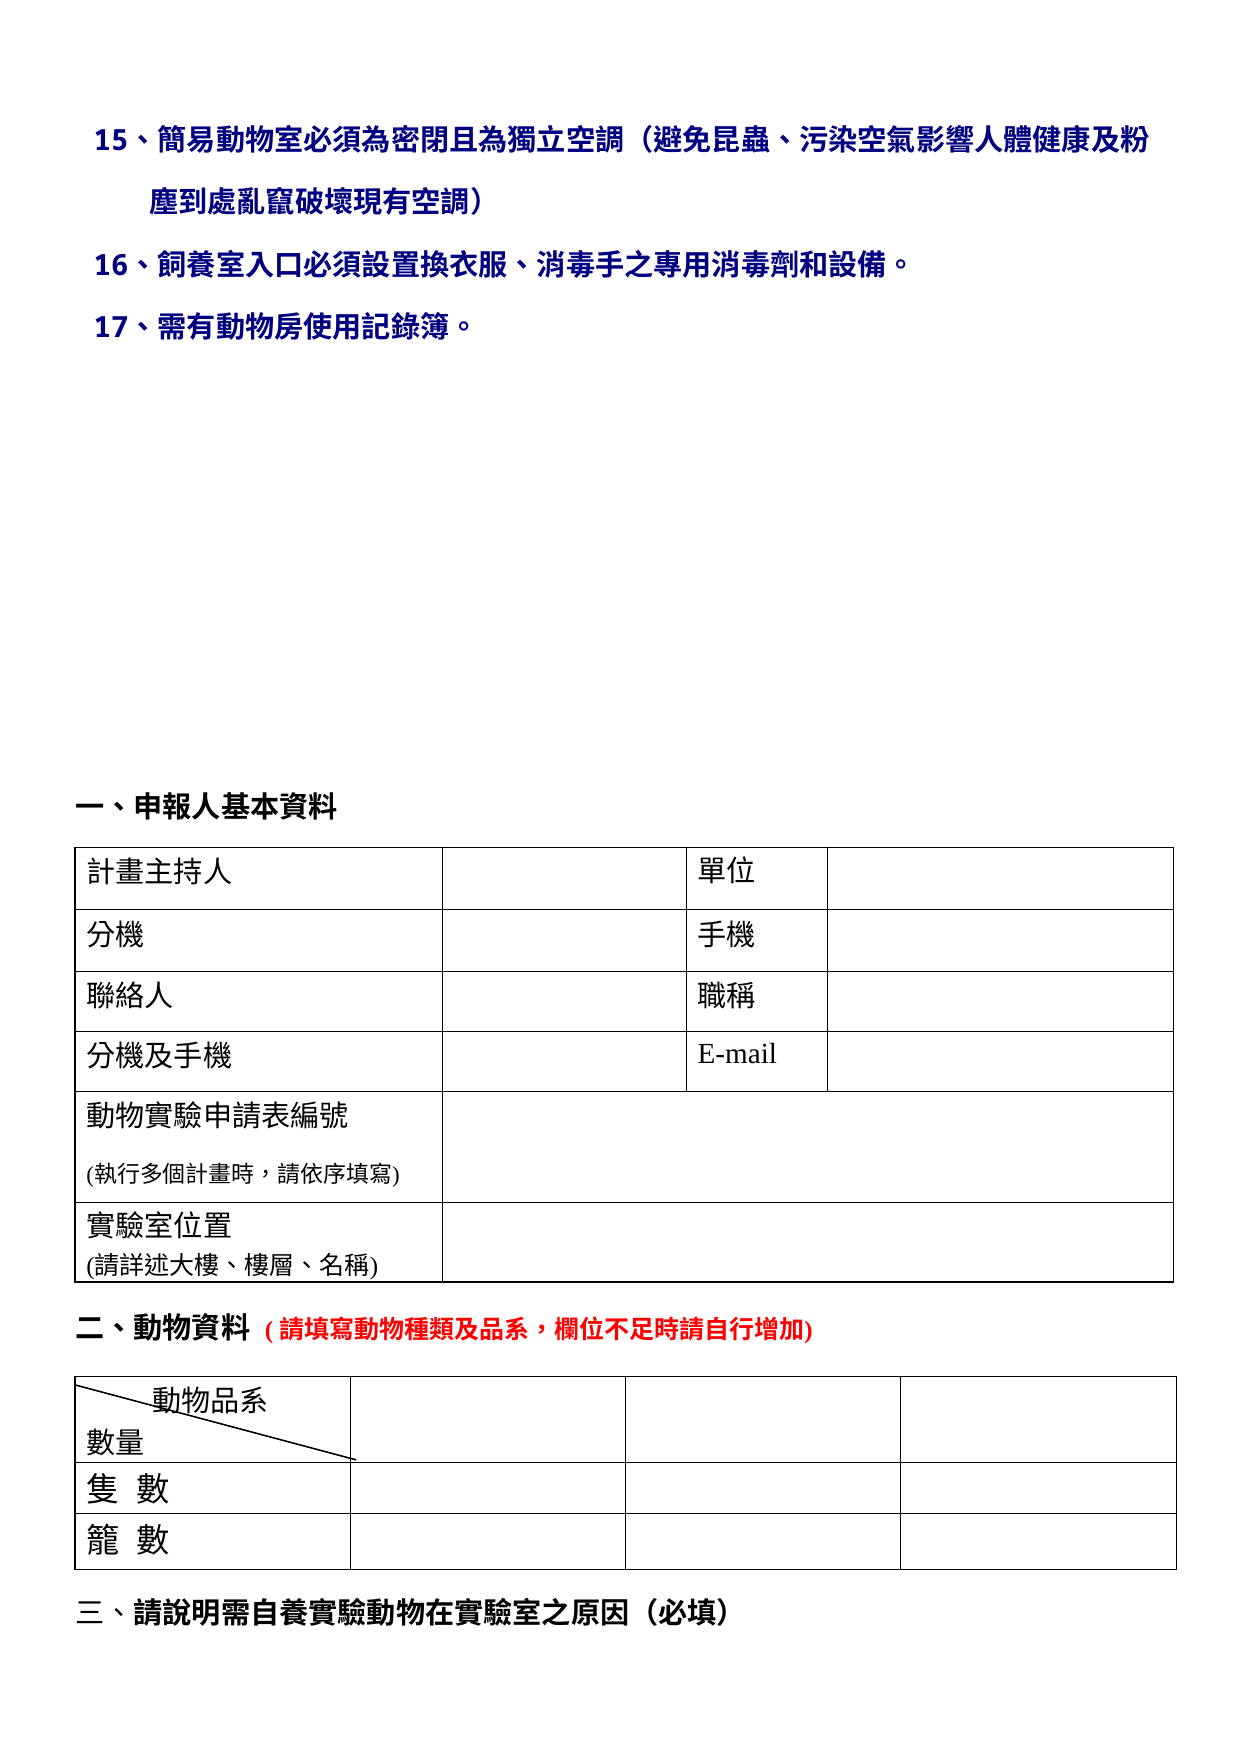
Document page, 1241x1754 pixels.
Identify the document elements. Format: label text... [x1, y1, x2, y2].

text 二、動物資料 ( 請填寫動物種類及品系，欄位不足時請自行增加) [75, 1305, 1165, 1347]
table_header 單位 [687, 848, 827, 909]
table_header [626, 1377, 900, 1462]
table_header 計畫主持人 [76, 848, 442, 909]
table_cell 實驗室位置 (請詳述大樓、樓層、名稱) [76, 1203, 442, 1281]
table_header [901, 1377, 1176, 1462]
table_cell 手機 [687, 910, 827, 971]
table_cell [901, 1463, 1176, 1512]
table_cell [828, 1032, 1173, 1091]
table_header 動物品系 數量 [76, 1387, 350, 1462]
table_cell E-mail [687, 1032, 827, 1091]
table_header [443, 848, 686, 909]
table_cell [443, 972, 686, 1031]
table_cell 動物實驗申請表編號 (執行多個計畫時，請依序填寫) [76, 1092, 442, 1202]
table_header 動物品系 數量 [76, 1377, 350, 1457]
text 16、飼養室入口必須設置換衣服、消毒手之專用消毒劑和設備。 [93, 221, 1165, 283]
table_cell [626, 1463, 900, 1512]
text 三、請說明需自養實驗動物在實驗室之原因（必填） [75, 1570, 1165, 1632]
table_cell [828, 910, 1173, 971]
table_cell 隻 數 [76, 1463, 350, 1512]
table_cell 分機及手機 [76, 1032, 442, 1091]
text 17、需有動物房使用記錄簿。 [93, 283, 1165, 346]
table_cell 籠 數 [76, 1514, 350, 1568]
table_cell 聯絡人 [76, 972, 442, 1031]
table_cell [626, 1514, 900, 1568]
table_cell [351, 1514, 625, 1568]
table_cell [901, 1514, 1176, 1568]
table_cell [443, 1092, 1173, 1202]
table_cell [443, 1203, 1173, 1281]
text 15、簡易動物室必須為密閉且為獨立空調（避免昆蟲、污染空氣影響人體健康及粉塵到處亂竄破壞現有空調） [93, 96, 1165, 221]
table_cell [443, 910, 686, 971]
table_cell [443, 1032, 686, 1091]
table_cell [828, 972, 1173, 1031]
table_cell 分機 [76, 910, 442, 971]
text 一、申報人基本資料 [75, 783, 1165, 826]
table_cell 職稱 [687, 972, 827, 1031]
table_header [351, 1377, 625, 1462]
table_cell [351, 1463, 625, 1512]
table_header [828, 848, 1173, 909]
